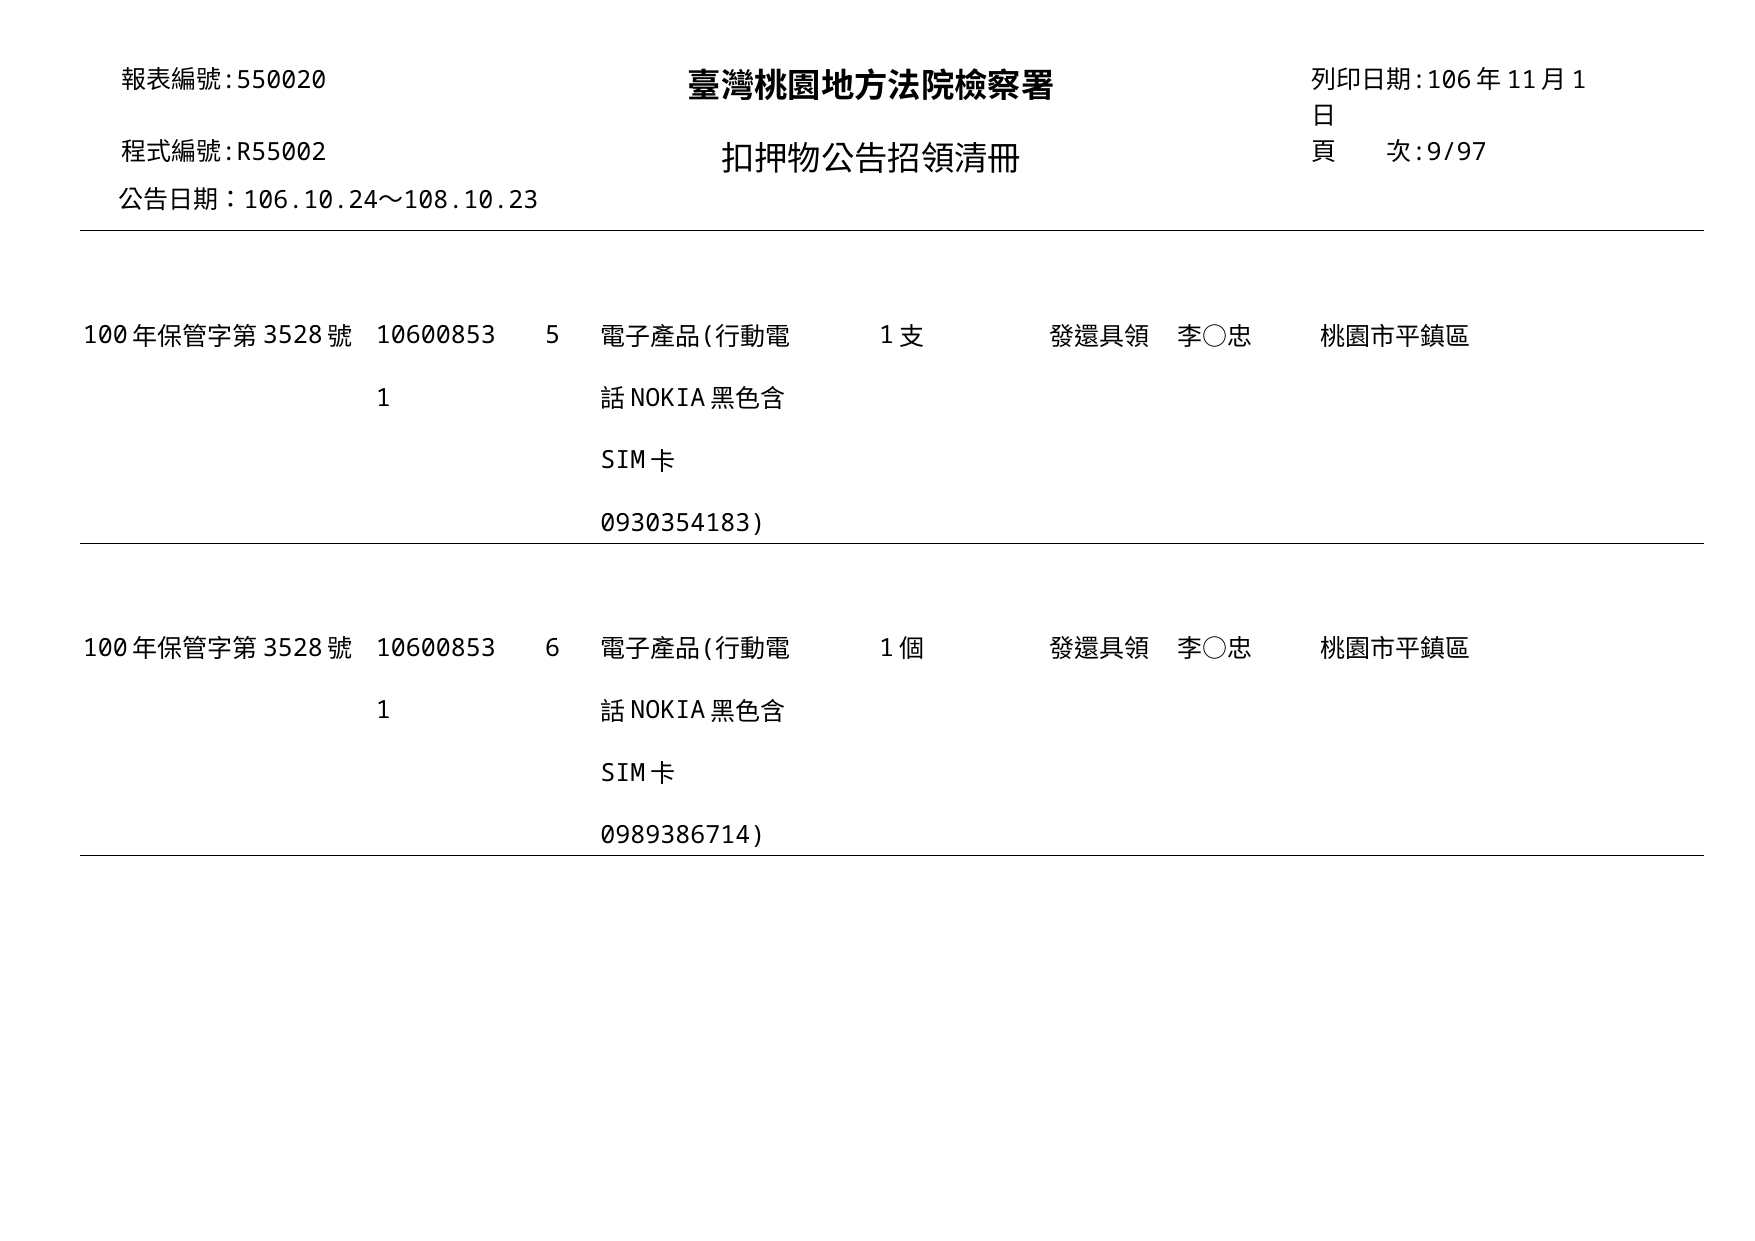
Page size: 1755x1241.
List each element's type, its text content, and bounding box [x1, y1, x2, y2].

table_cell 發還具領 [1046, 231, 1175, 542]
table_cell 發還具領 [1046, 544, 1175, 855]
table_cell 106008531 [373, 231, 507, 542]
table_cell 100年保管字第3528號 [80, 231, 373, 542]
table_cell 李○忠 [1175, 544, 1317, 855]
table_cell 1支 [808, 231, 927, 542]
table_cell 5 [507, 231, 597, 542]
table_cell 李○忠 [1175, 231, 1317, 542]
table_cell [927, 231, 1046, 542]
table_cell 電子產品(行動電話NOKIA黑色含SIM卡0989386714) [597, 544, 807, 855]
table_cell 桃園市平鎮區 [1317, 231, 1575, 542]
table_cell [927, 544, 1046, 855]
table_cell 電子產品(行動電話NOKIA黑色含SIM卡0930354183) [597, 231, 807, 542]
table_cell 6 [507, 544, 597, 855]
table_cell 106008531 [373, 544, 507, 855]
table_cell 桃園市平鎮區 [1317, 544, 1575, 855]
table_cell [1575, 544, 1704, 855]
table_cell 1個 [808, 544, 927, 855]
table_cell 100年保管字第3528號 [80, 544, 373, 855]
table_cell [1575, 231, 1704, 542]
